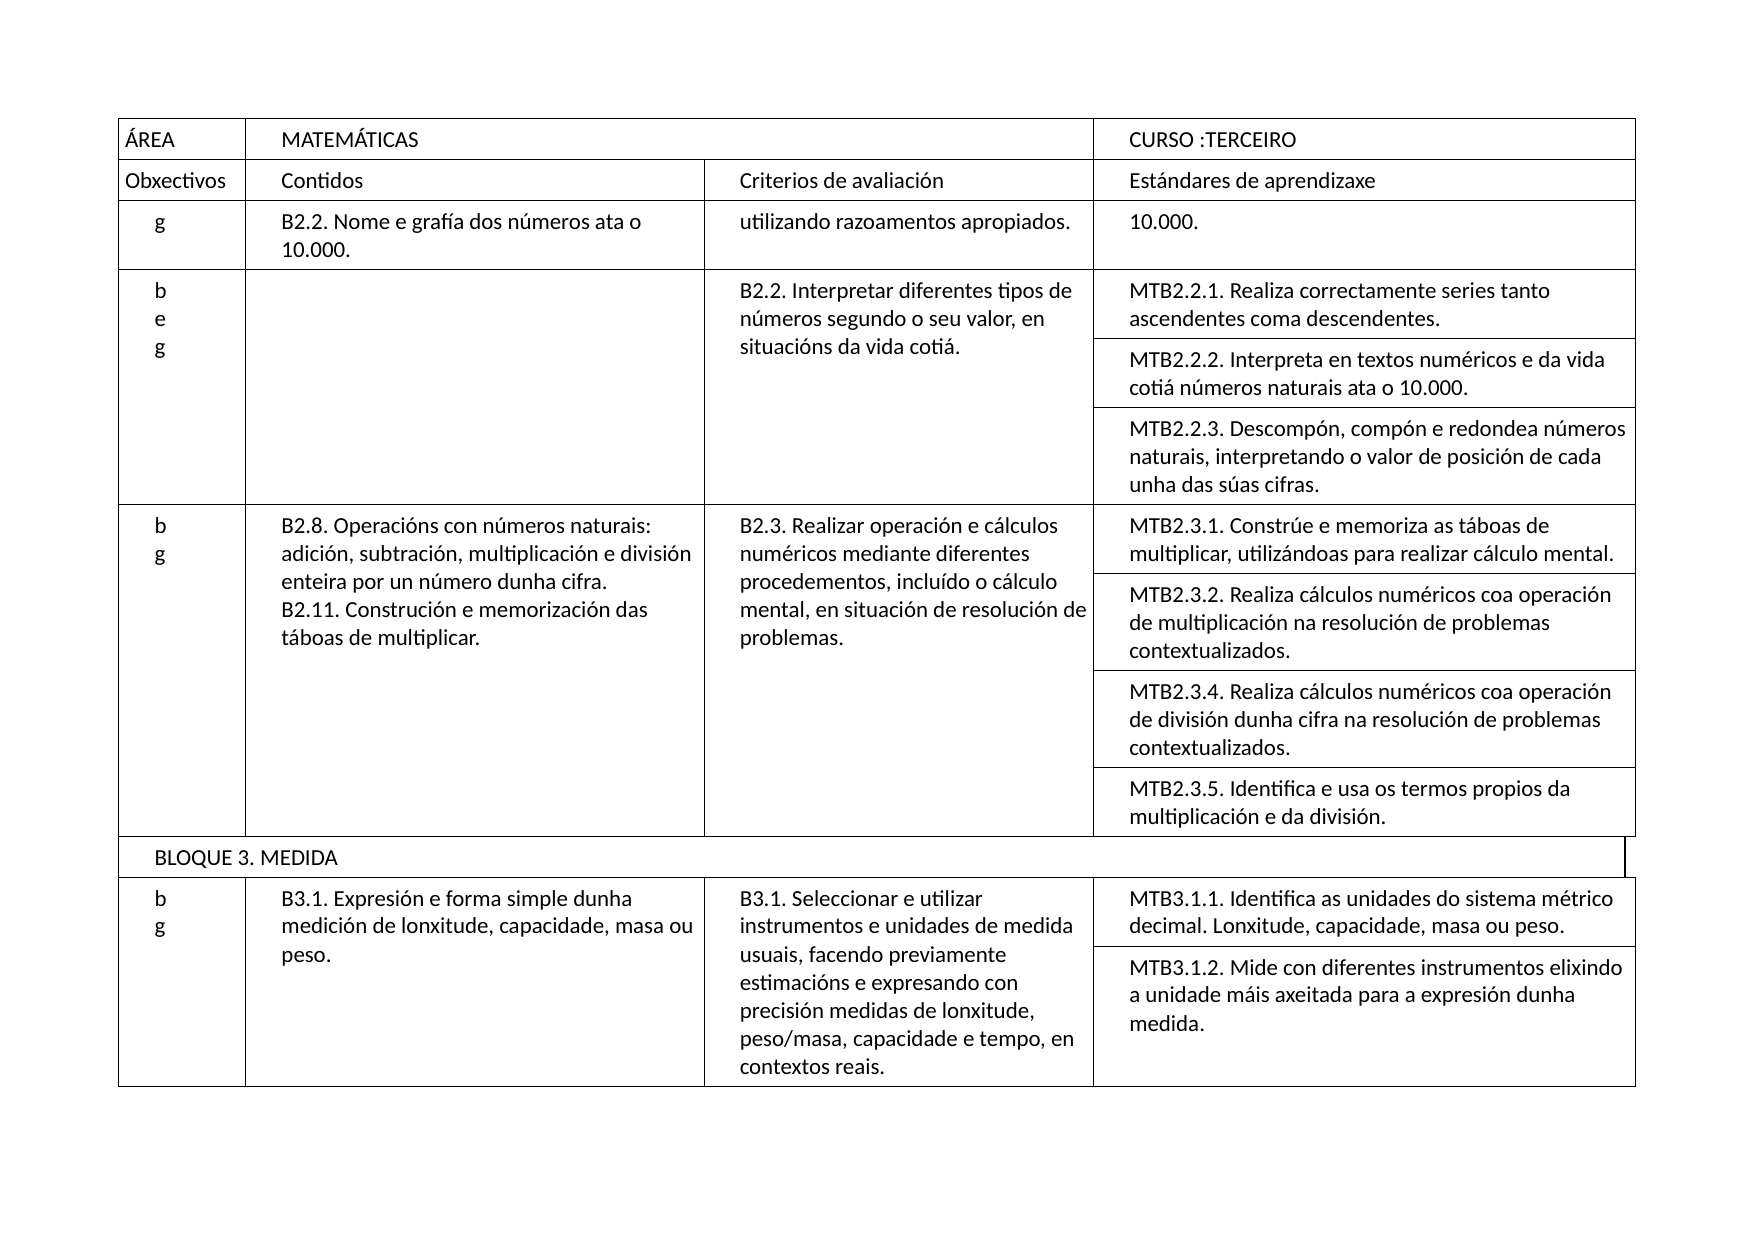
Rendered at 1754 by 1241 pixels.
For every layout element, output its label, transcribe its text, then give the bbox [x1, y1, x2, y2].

table_cell MTB3.1.2. Mide con diferentes instrumentos elixindo a unidade máis axeitada para a expresión dunha medida. [1094, 947, 1635, 1086]
table_cell MTB2.3.4. Realiza cálculos numéricos coa operación de división dunha cifra na resolución de problemas contextualizados. [1094, 671, 1635, 767]
table_header CURSO :TERCEIRO [1094, 119, 1635, 159]
table_cell MTB2.2.1. Realiza correctamente series tanto ascendentes coma descendentes. [1094, 270, 1635, 338]
table_cell B2.2. Interpretar diferentes tipos de números segundo o seu valor, en situacións da vida cotiá. [705, 270, 1093, 504]
table_cell b e g [119, 270, 245, 504]
table_cell utilizando razoamentos apropiados. [705, 201, 1093, 269]
table_cell 10.000. [1094, 201, 1635, 269]
table_cell MTB2.3.1. Constrúe e memoriza as táboas de multiplicar, utilizándoas para realizar cálculo mental. [1094, 505, 1635, 573]
table_cell b g [119, 505, 245, 836]
table_header ÁREA [119, 119, 245, 159]
table_cell g [119, 201, 245, 269]
table_cell Obxectivos [119, 160, 245, 200]
table_cell B2.2. Nome e grafía dos números ata o 10.000. [246, 201, 704, 269]
table_cell B3.1. Expresión e forma simple dunha medición de lonxitude, capacidade, masa ou peso. [246, 878, 704, 1086]
table_cell [246, 270, 704, 504]
table_cell B2.8. Operacións con números naturais: adición, subtración, multiplicación e división enteira por un número dunha cifra. B2.11. Construción e memorización das táboas de multiplicar. [246, 505, 704, 836]
table_cell b g [119, 878, 245, 1086]
table_cell MTB2.2.3. Descompón, compón e redondea números naturais, interpretando o valor de posición de cada unha das súas cifras. [1094, 408, 1635, 504]
table_cell B2.3. Realizar operación e cálculos numéricos mediante diferentes procedementos, incluído o cálculo mental, en situación de resolución de problemas. [705, 505, 1093, 836]
table_cell MTB2.2.2. Interpreta en textos numéricos e da vida cotiá números naturais ata o 10.000. [1094, 339, 1635, 407]
table_cell Contidos [246, 160, 704, 200]
table_cell B3.1. Seleccionar e utilizar instrumentos e unidades de medida usuais, facendo previamente estimacións e expresando con precisión medidas de lonxitude, peso/masa, capacidade e tempo, en contextos reais. [705, 878, 1093, 1086]
table_cell MTB2.3.5. Identifica e usa os termos propios da multiplicación e da división. [1094, 768, 1635, 836]
table_cell Estándares de aprendizaxe [1094, 160, 1635, 200]
table_header MATEMÁTICAS [246, 119, 1093, 159]
table_cell Criterios de avaliación [705, 160, 1093, 200]
table_cell MTB2.3.2. Realiza cálculos numéricos coa operación de multiplicación na resolución de problemas contextualizados. [1094, 574, 1635, 670]
table_cell BLOQUE 3. MEDIDA [119, 837, 1624, 877]
table_cell [1626, 837, 1635, 877]
table_cell MTB3.1.1. Identifica as unidades do sistema métrico decimal. Lonxitude, capacidade, masa ou peso. [1094, 878, 1635, 946]
